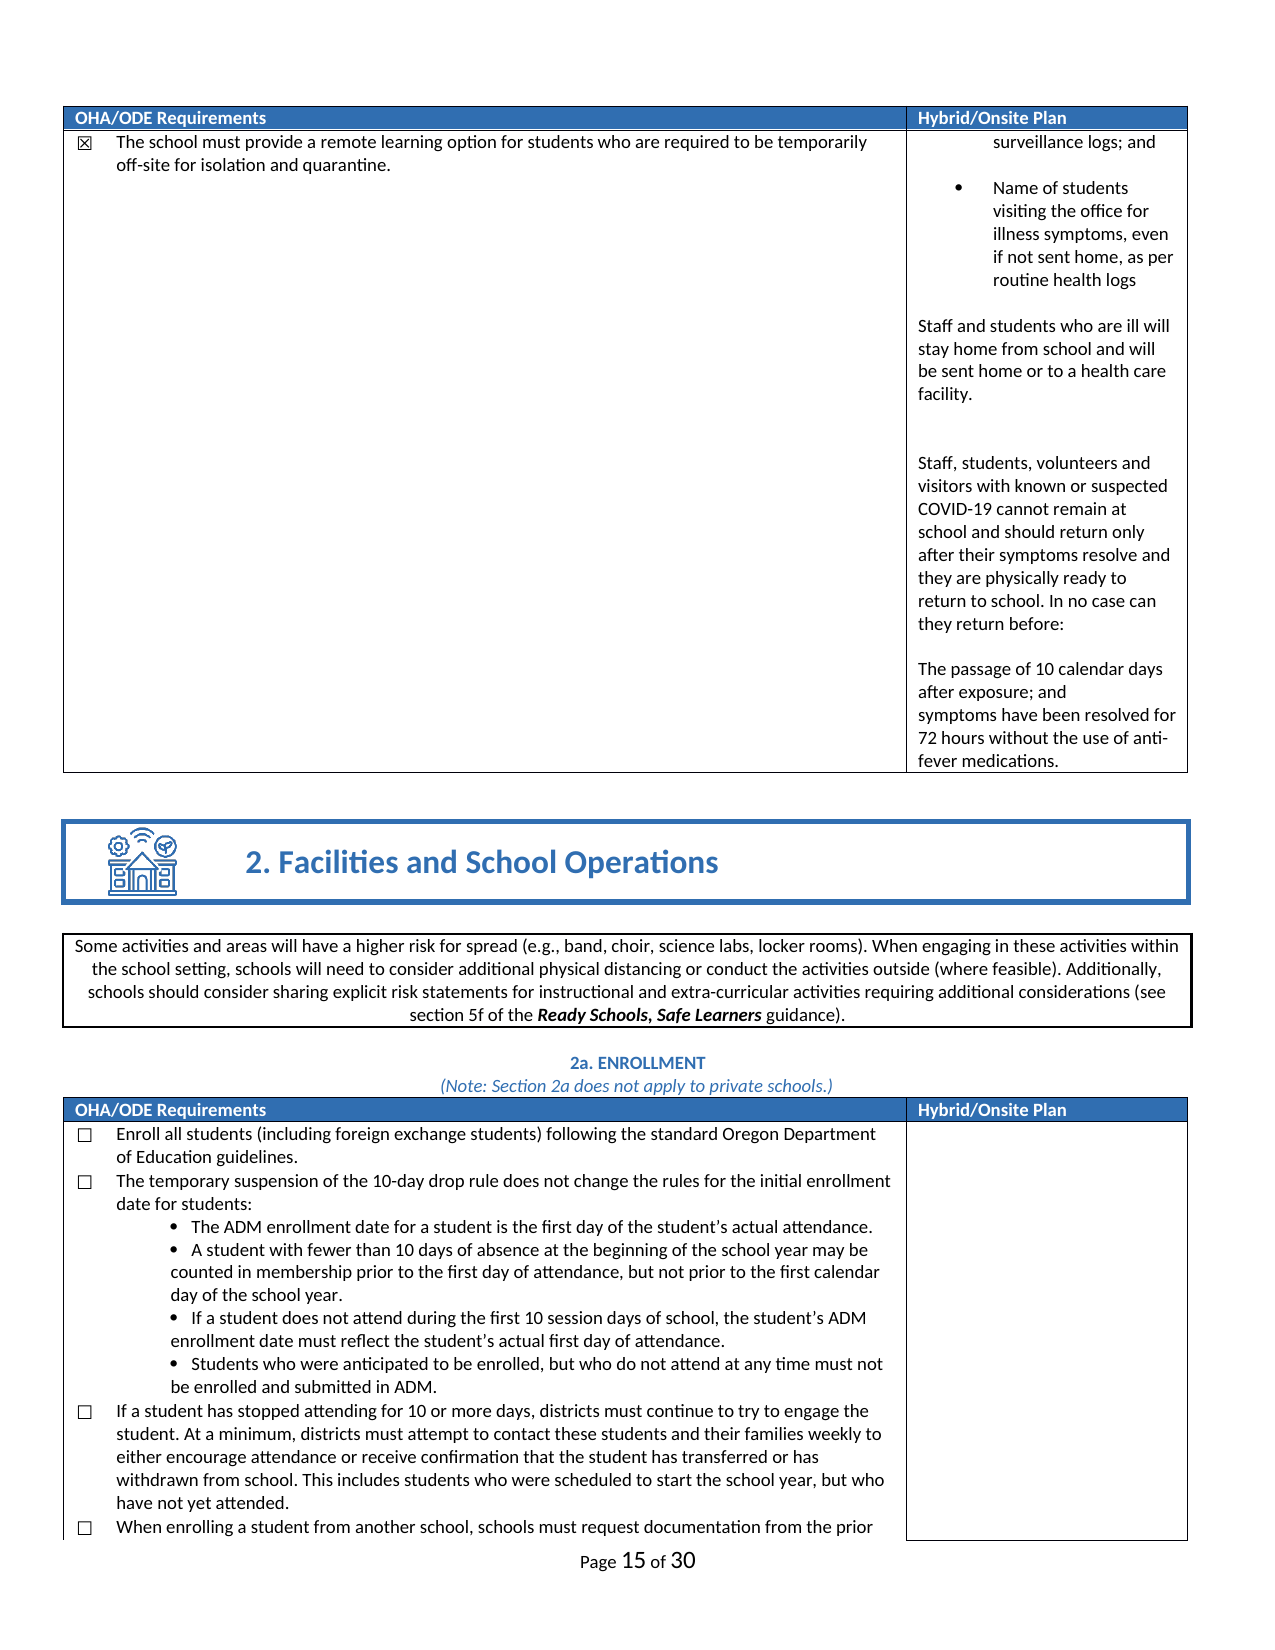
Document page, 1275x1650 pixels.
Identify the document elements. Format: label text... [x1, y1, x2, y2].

table_cell ☐ [64, 1398, 105, 1514]
text (Note: Section 2a does not apply to private schools.) [75, 1074, 1200, 1097]
table_header OHA/ODE Requirements [64, 1098, 906, 1121]
table_header 2. Facilities and School Operations [219, 824, 1186, 899]
table_header Some activities and areas will have a higher risk for spread (e.g., band, choir, science labs, locker rooms). When engaging in these activities within the school setting, schools will need to consider additional physical distancing or conduct the activities outside (where feasible). Additionally, schools should consider sharing explicit risk statements for instructional and extra-curricular activities requiring additional considerations (see section 5f of the Ready Schools, Safe Learners guidance). [64, 935, 1190, 1026]
table_header Hybrid/Onsite Plan [907, 107, 1187, 129]
table_cell ☐ [64, 1514, 105, 1540]
table_header OHA/ODE Requirements [64, 107, 906, 129]
table_cell surveillance logs; and Name of students visiting the office for illness symptoms, even if not sent home, as per routine health logs Staff and students who are ill will stay home from school and will be sent home or to a health care facility. Staff, students, volunteers and visitors with known or suspected COVID-19 cannot remain at school and should return only after their symptoms resolve and they are physically ready to return to school. In no case can they return before: The passage of 10 calendar days after exposure; and symptoms have been resolved for 72 hours without the use of anti-fever medications. [907, 131, 1187, 772]
table_cell Enroll all students (including foreign exchange students) following the standard Oregon Department of Education guidelines. [105, 1122, 906, 1168]
table_cell ☐ [64, 1168, 105, 1398]
table_cell [907, 1122, 1187, 1540]
table_cell When enrolling a student from another school, schools must request documentation from the prior [105, 1514, 906, 1540]
table_cell If a student has stopped attending for 10 or more days, districts must continue to try to engage the student. At a minimum, districts must attempt to contact these students and their families weekly to either encourage attendance or receive confirmation that the student has transferred or has withdrawn from school. This includes students who were scheduled to start the school year, but who have not yet attended. [105, 1398, 906, 1514]
picture [104, 824, 179, 900]
table_cell ☐ [64, 1122, 105, 1168]
table_header [66, 824, 104, 899]
text 2a. ENROLLMENT [75, 1051, 1200, 1074]
table_cell The temporary suspension of the 10-day drop rule does not change the rules for the initial enrollment date for students: The ADM enrollment date for a student is the first day of the student’s actual attendance. A student with fewer than 10 days of absence at the beginning of the school year may be counted in membership prior to the first day of attendance, but not prior to the first calendar day of the school year. If a student does not attend during the first 10 session days of school, the student’s ADM enrollment date must reflect the student’s actual first day of attendance. Students who were anticipated to be enrolled, but who do not attend at any time must not be enrolled and submitted in ADM. [105, 1168, 906, 1398]
table_cell ☒ [64, 131, 105, 772]
table_header [179, 824, 219, 899]
table_cell The school must provide a remote learning option for students who are required to be temporarily off-site for isolation and quarantine. [105, 131, 906, 772]
table_header Hybrid/Onsite Plan [907, 1098, 1187, 1121]
